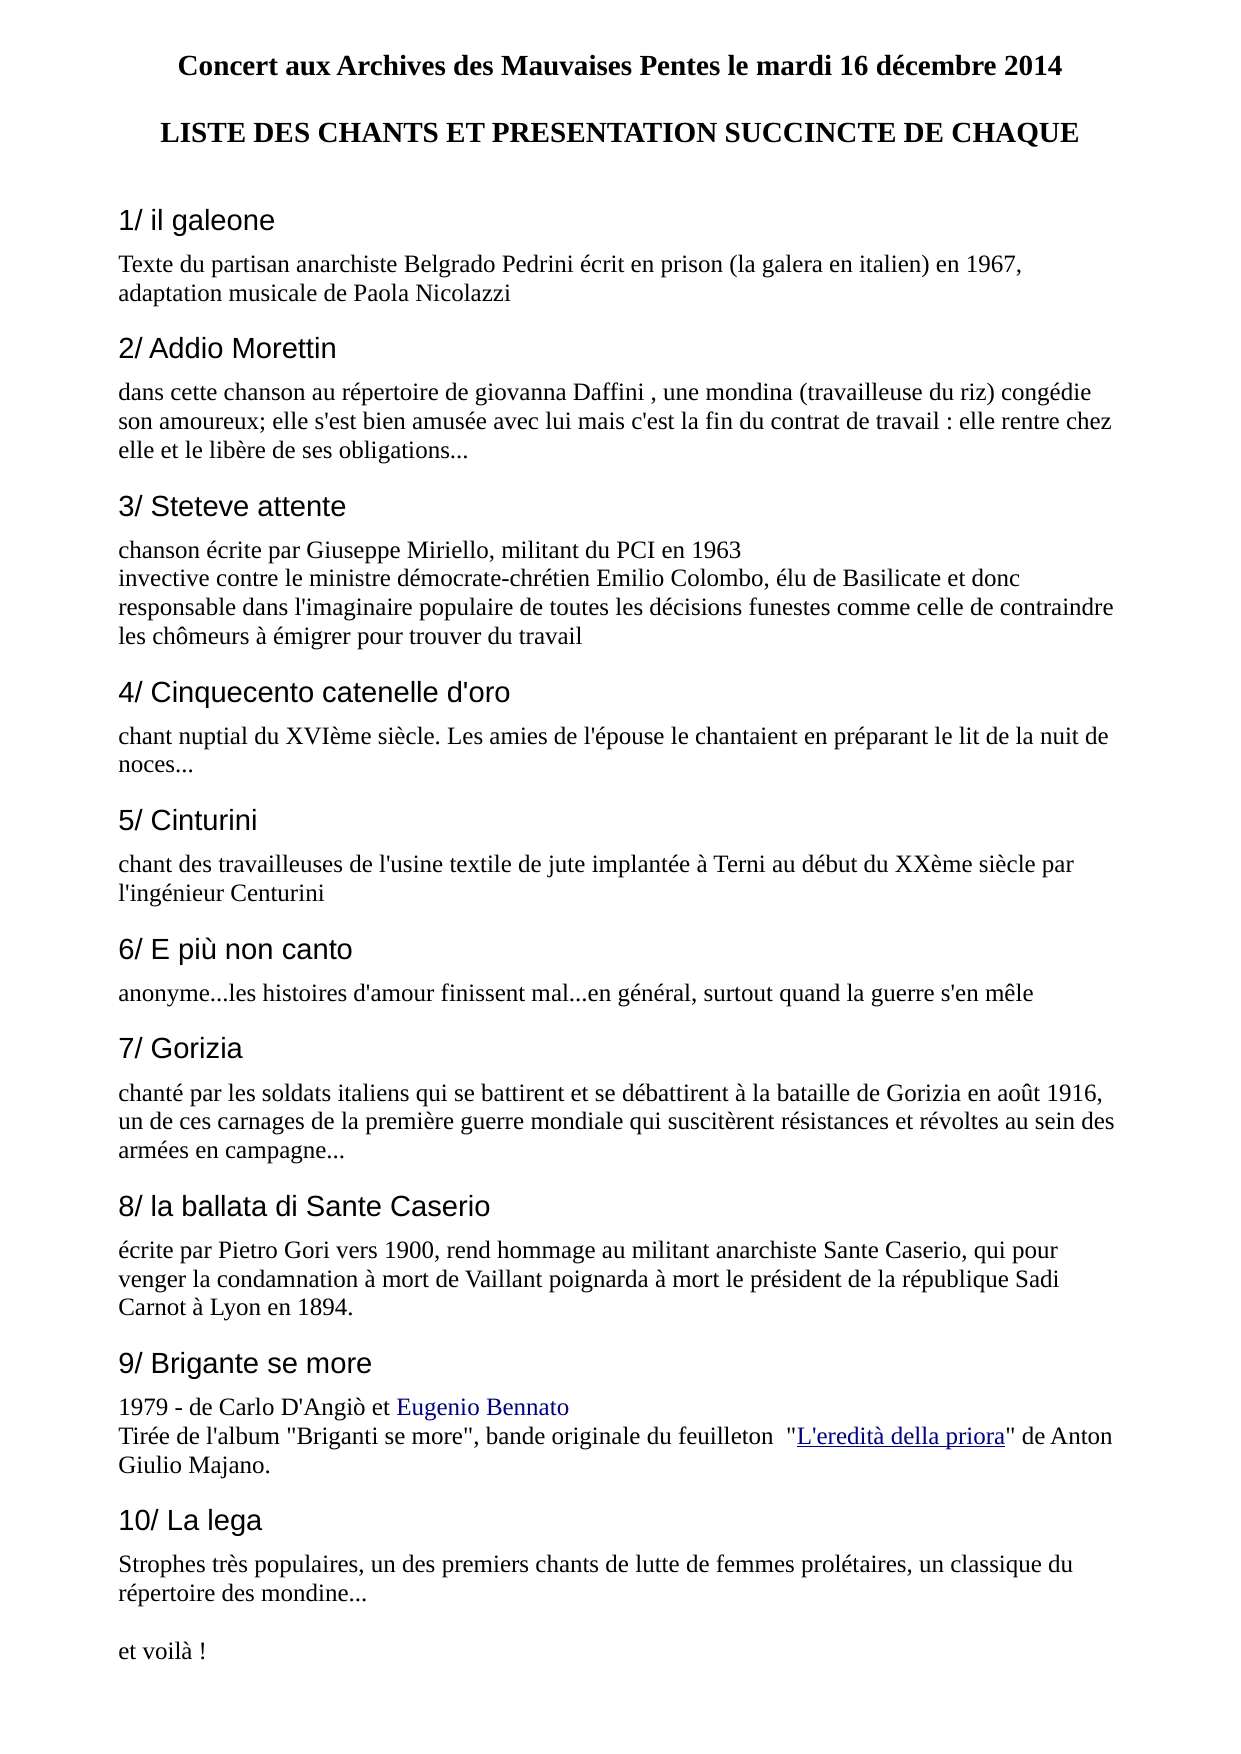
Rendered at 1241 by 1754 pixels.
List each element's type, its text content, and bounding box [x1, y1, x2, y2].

text Concert aux Archives des Mauvaises Pentes le mardi 16 décembre 2014 [118, 48, 1122, 82]
text et voilà ! [118, 1636, 1122, 1664]
subtitle 5/ Cinturini [118, 803, 1122, 837]
subtitle 3/ Steteve attente [118, 489, 1122, 522]
text chant nuptial du XVIème siècle. Les amies de l'épouse le chantaient en préparant le lit de la nuit de noces... [118, 721, 1122, 778]
subtitle 8/ la ballata di Sante Caserio [118, 1189, 1122, 1222]
text Strophes très populaires, un des premiers chants de lutte de femmes prolétaires, un classique du répertoire des mondine... [118, 1549, 1122, 1607]
text Texte du partisan anarchiste Belgrado Pedrini écrit en prison (la galera en italien) en 1967, adaptation musicale de Paola Nicolazzi [118, 249, 1122, 306]
text chant des travailleuses de l'usine textile de jute implantée à Terni au début du XXème siècle par l'ingénieur Centurini [118, 849, 1122, 907]
text anonyme...les histoires d'amour finissent mal...en général, surtout quand la guerre s'en mêle [118, 978, 1122, 1007]
subtitle 6/ E più non canto [118, 932, 1122, 965]
subtitle 9/ Brigante se more [118, 1346, 1122, 1380]
text LISTE DES CHANTS ET PRESENTATION SUCCINCTE DE CHAQUE [118, 116, 1122, 149]
subtitle 7/ Gorizia [118, 1032, 1122, 1065]
text chanson écrite par Giuseppe Miriello, militant du PCI en 1963 invective contre le ministre démocrate-chrétien Emilio Colombo, élu de Basilicate et donc responsable dans l'imaginaire populaire de toutes les décisions funestes comme celle de contraindre les chômeurs à émigrer pour trouver du travail [118, 535, 1122, 650]
text chanté par les soldats italiens qui se battirent et se débattirent à la bataille de Gorizia en août 1916, un de ces carnages de la première guerre mondiale qui suscitèrent résistances et révoltes au sein des armées en campagne... [118, 1078, 1122, 1164]
text 1979 - de Carlo D'Angiò et Eugenio Bennato Tirée de l'album "Briganti se more", bande originale du feuilleton "L'eredità della priora" de Anton Giulio Majano. [118, 1392, 1122, 1478]
text écrite par Pietro Gori vers 1900, rend hommage au militant anarchiste Sante Caserio, qui pour venger la condamnation à mort de Vaillant poignarda à mort le président de la république Sadi Carnot à Lyon en 1894. [118, 1235, 1122, 1321]
subtitle 4/ Cinquecento catenelle d'oro [118, 675, 1122, 708]
subtitle 1/ il galeone [118, 203, 1122, 236]
subtitle 10/ La lega [118, 1503, 1122, 1537]
subtitle 2/ Addio Morettin [118, 331, 1122, 365]
text dans cette chanson au répertoire de giovanna Daffini , une mondina (travailleuse du riz) congédie son amoureux; elle s'est bien amusée avec lui mais c'est la fin du contrat de travail : elle rentre chez elle et le libère de ses obligations... [118, 377, 1122, 464]
